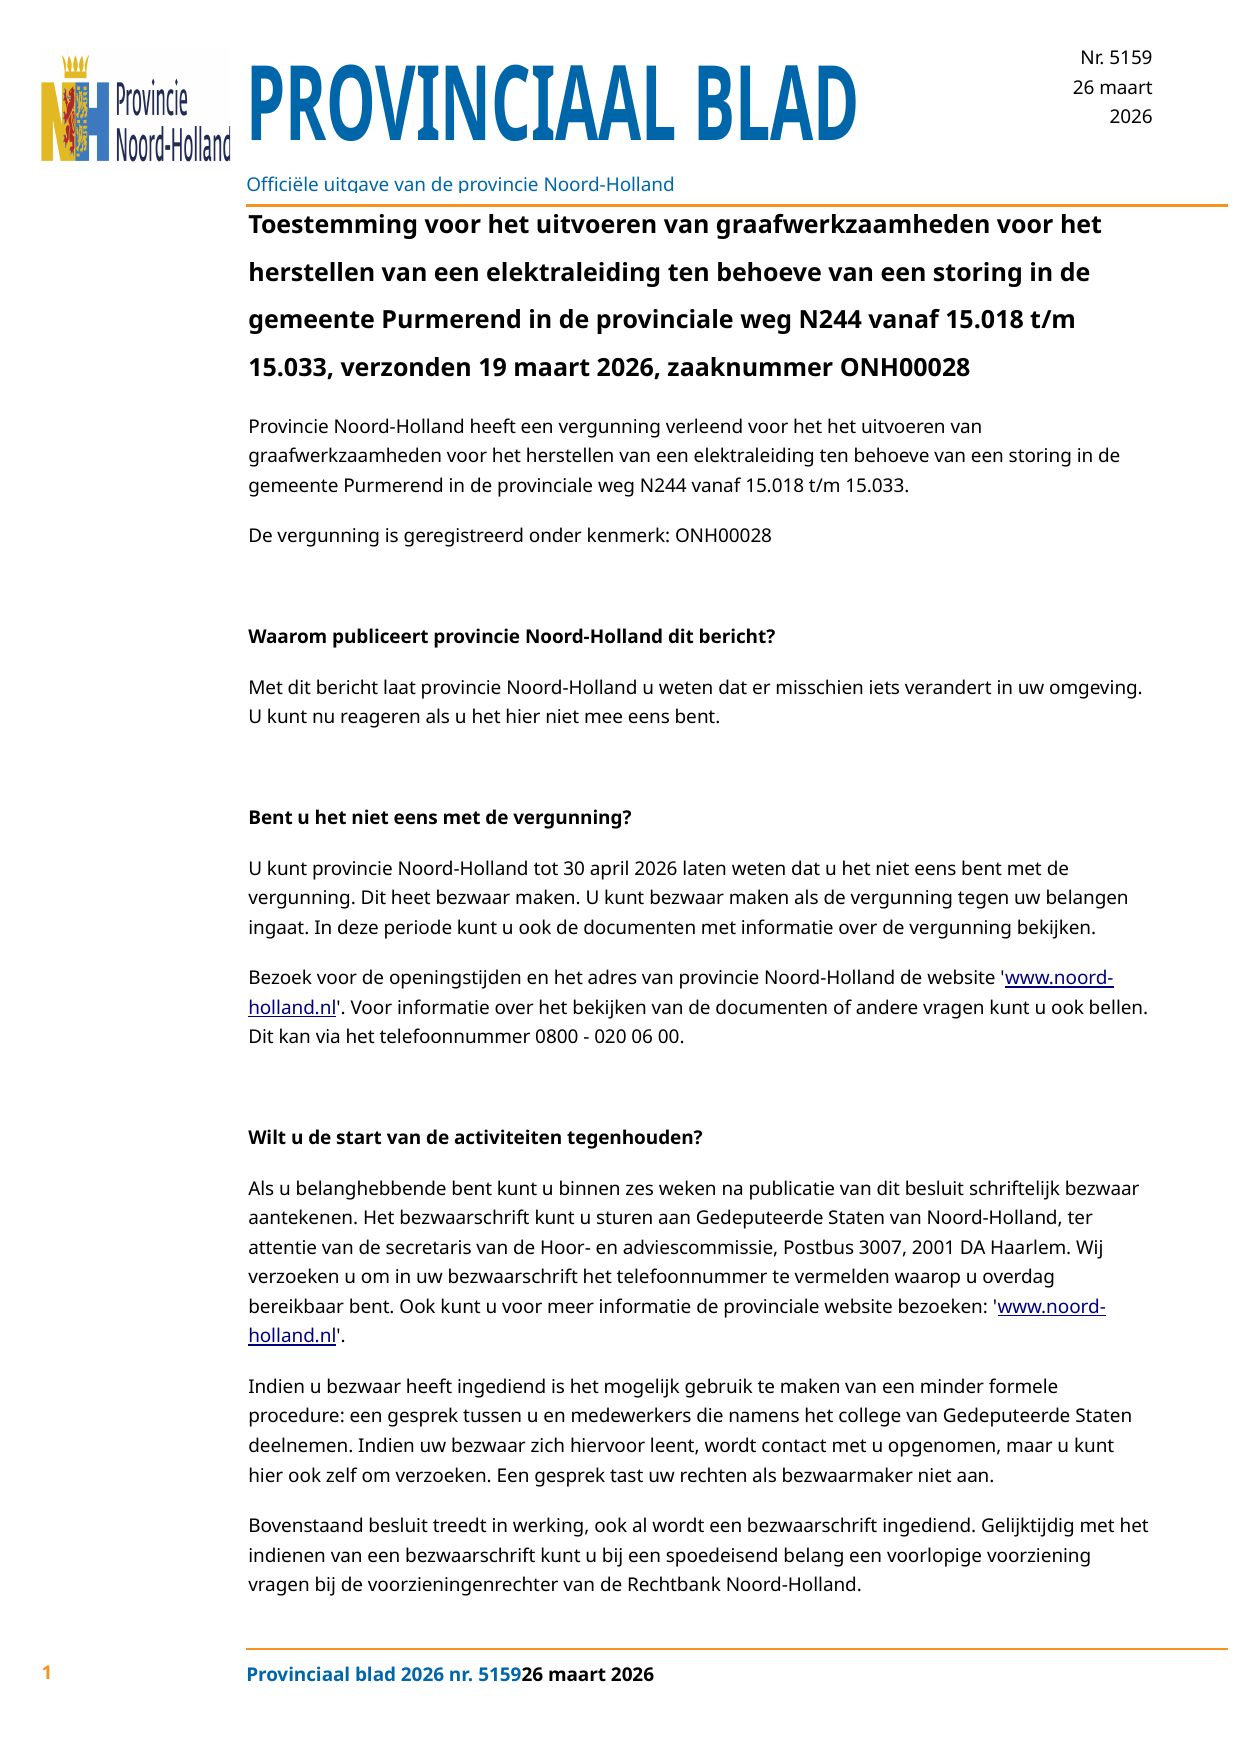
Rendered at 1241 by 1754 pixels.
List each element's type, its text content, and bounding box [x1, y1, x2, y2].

text Bovenstaand besluit treedt in werking, ook al wordt een bezwaarschrift ingediend. Gelijktijdig met het indienen van een bezwaarschrift kunt u bij een spoedeisend belang een voorlopige voorziening vragen bij de voorzieningenrechter van de Rechtbank Noord-Holland. [248, 1512, 1152, 1597]
text Bezoek voor de openingstijden en het adres van provincie Noord-Holland de website 'www.noord-holland.nl'. Voor informatie over het bekijken van de documenten of andere vragen kunt u ook bellen. Dit kan via het telefoonnummer 0800 - 020 06 00. [248, 964, 1152, 1049]
text Als u belanghebbende bent kunt u binnen zes weken na publicatie van dit besluit schriftelijk bezwaar aantekenen. Het bezwaarschrift kunt u sturen aan Gedeputeerde Staten van Noord-Holland, ter attentie van de secretaris van de Hoor- en adviescommissie, Postbus 3007, 2001 DA Haarlem. Wij verzoeken u om in uw bezwaarschrift het telefoonnummer te vermelden waarop u overdag bereikbaar bent. Ook kunt u voor meer informatie de provinciale website bezoeken: 'www.noord-holland.nl'. [248, 1175, 1152, 1348]
text Indien u bezwaar heeft ingediend is het mogelijk gebruik te maken van een minder formele procedure: een gesprek tussen u en medewerkers die namens het college van Gedeputeerde Staten deelnemen. Indien uw bezwaar zich hiervoor leent, wordt contact met u opgenomen, maar u kunt hier ook zelf om verzoeken. Een gesprek tast uw rechten als bezwaarmaker niet aan. [248, 1373, 1152, 1488]
picture [41, 47, 231, 172]
text Provincie Noord-Holland heeft een vergunning verleend voor het het uitvoeren van graafwerkzaamheden voor het herstellen van een elektraleiding ten behoeve van een storing in de gemeente Purmerend in de provinciale weg N244 vanaf 15.018 t/m 15.033. [248, 413, 1152, 498]
text De vergunning is geregistreerd onder kenmerk: ONH00028 [248, 523, 1152, 548]
text Bent u het niet eens met de vergunning? [248, 804, 1152, 830]
text U kunt provincie Noord-Holland tot 30 april 2026 laten weten dat u het niet eens bent met de vergunning. Dit heet bezwaar maken. U kunt bezwaar maken als de vergunning tegen uw belangen ingaat. In deze periode kunt u ook de documenten met informatie over de vergunning bekijken. [248, 855, 1152, 940]
text Met dit bericht laat provincie Noord-Holland u weten dat er misschien iets verandert in uw omgeving. U kunt nu reageren als u het hier niet mee eens bent. [248, 674, 1152, 729]
text Toestemming voor het uitvoeren van graafwerkzaamheden voor het herstellen van een elektraleiding ten behoeve van een storing in de gemeente Purmerend in de provinciale weg N244 vanaf 15.018 t/m 15.033, verzonden 19 maart 2026, zaaknummer ONH00028 [248, 207, 1152, 384]
text Wilt u de start van de activiteiten tegenhouden? [248, 1124, 1152, 1150]
text Waarom publiceert provincie Noord-Holland dit bericht? [248, 623, 1152, 649]
